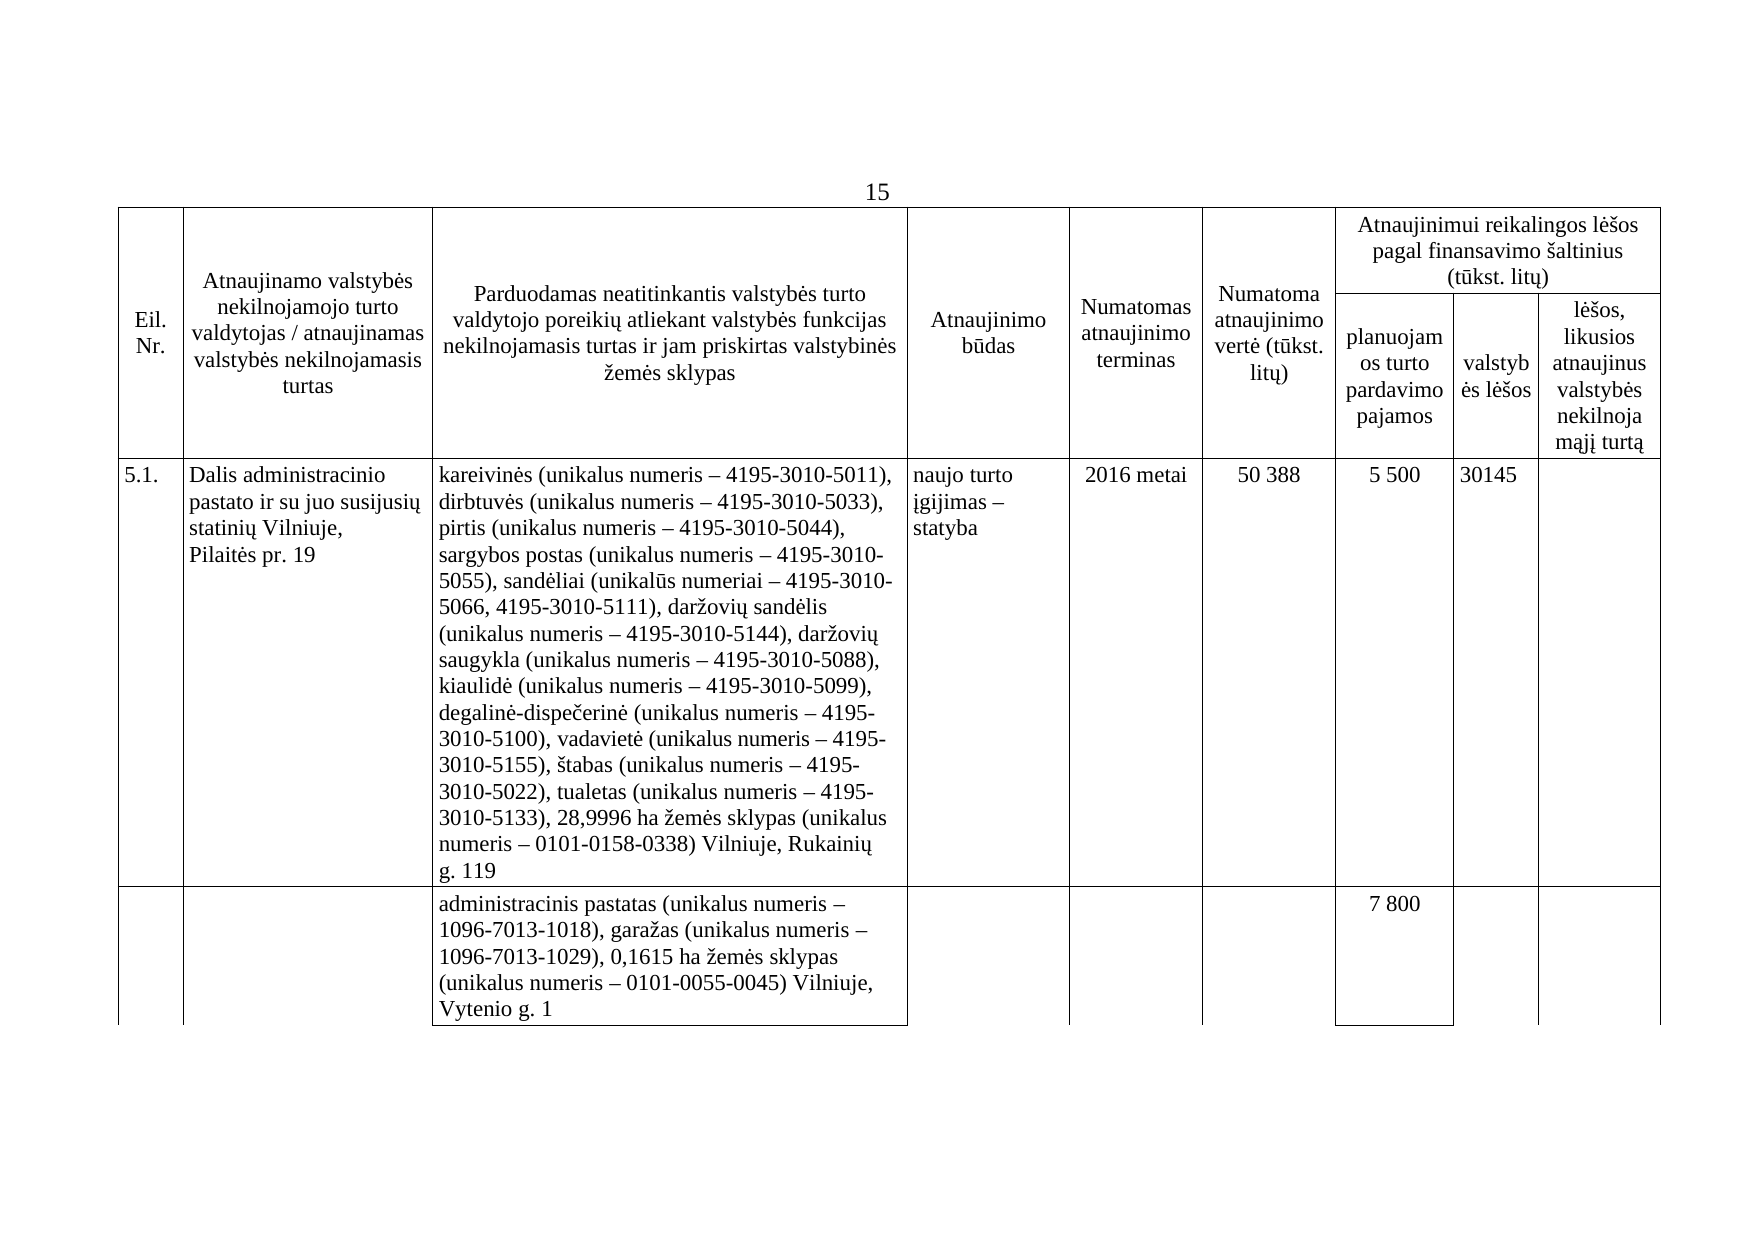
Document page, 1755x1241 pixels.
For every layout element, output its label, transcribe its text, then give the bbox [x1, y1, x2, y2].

table_cell lėšos, likusios atnaujinus valstybės nekilnojamąjį turtą [1539, 294, 1660, 458]
table_cell [119, 887, 183, 1025]
table_cell 2016 metai [1070, 459, 1202, 886]
table_header Eil. Nr. [119, 208, 183, 458]
table_cell [1454, 887, 1538, 1025]
table_cell [184, 887, 432, 1025]
table_header Numatoma atnaujinimo vertė (tūkst. litų) [1203, 208, 1335, 458]
table_header Atnaujinimo būdas [908, 208, 1069, 458]
table_header Atnaujinamo valstybės nekilnojamojo turto valdytojas / atnaujinamas valstybės nekilnojamasis turtas [184, 208, 432, 458]
table_cell valstybės lėšos [1454, 294, 1538, 458]
table_cell [908, 887, 1069, 1025]
table_cell [1539, 459, 1660, 886]
table_cell [1070, 887, 1202, 1025]
table_cell 50 388 [1203, 459, 1335, 886]
table_cell [1539, 887, 1660, 1025]
table_cell 30145 [1454, 459, 1538, 886]
table_cell [1203, 887, 1335, 1025]
table_cell 5.1. [119, 459, 183, 886]
table_cell kareivinės (unikalus numeris – 4195-3010-5011), dirbtuvės (unikalus numeris – 4195-3010-5033), pirtis (unikalus numeris – 4195-3010-5044), sargybos postas (unikalus numeris – 4195-3010-5055), sandėliai (unikalūs numeriai – 4195-3010-5066, 4195-3010-5111), daržovių sandėlis (unikalus numeris – 4195-3010-5144), daržovių saugykla (unikalus numeris – 4195-3010-5088), kiaulidė (unikalus numeris – 4195-3010-5099), degalinė-dispečerinė (unikalus numeris – 4195-3010-5100), vadavietė (unikalus numeris – 4195-3010-5155), štabas (unikalus numeris – 4195-3010-5022), tualetas (unikalus numeris – 4195-3010-5133), 28,9996 ha žemės sklypas (unikalus numeris – 0101-0158-0338) Vilniuje, Rukainių g. 119 [433, 459, 907, 886]
table_cell planuojamos turto pardavimo pajamos [1336, 294, 1453, 458]
table_cell Dalis administracinio pastato ir su juo susijusių statinių Vilniuje, Pilaitės pr. 19 [184, 459, 432, 886]
table_header Numatomas atnaujinimo terminas [1070, 208, 1202, 458]
table_cell naujo turto įgijimas – statyba [908, 459, 1069, 886]
table_header Parduodamas neatitinkantis valstybės turto valdytojo poreikių atliekant valstybės funkcijas nekilnojamasis turtas ir jam priskirtas valstybinės žemės sklypas [433, 208, 907, 458]
table_cell 7 800 [1336, 887, 1453, 1025]
table_cell administracinis pastatas (unikalus numeris – 1096-7013-1018), garažas (unikalus numeris – 1096-7013-1029), 0,1615 ha žemės sklypas (unikalus numeris – 0101-0055-0045) Vilniuje, Vytenio g. 1 [433, 887, 907, 1025]
table_header Atnaujinimui reikalingos lėšos pagal finansavimo šaltinius (tūkst. litų) [1336, 208, 1660, 293]
table_cell 5 500 [1336, 459, 1453, 886]
